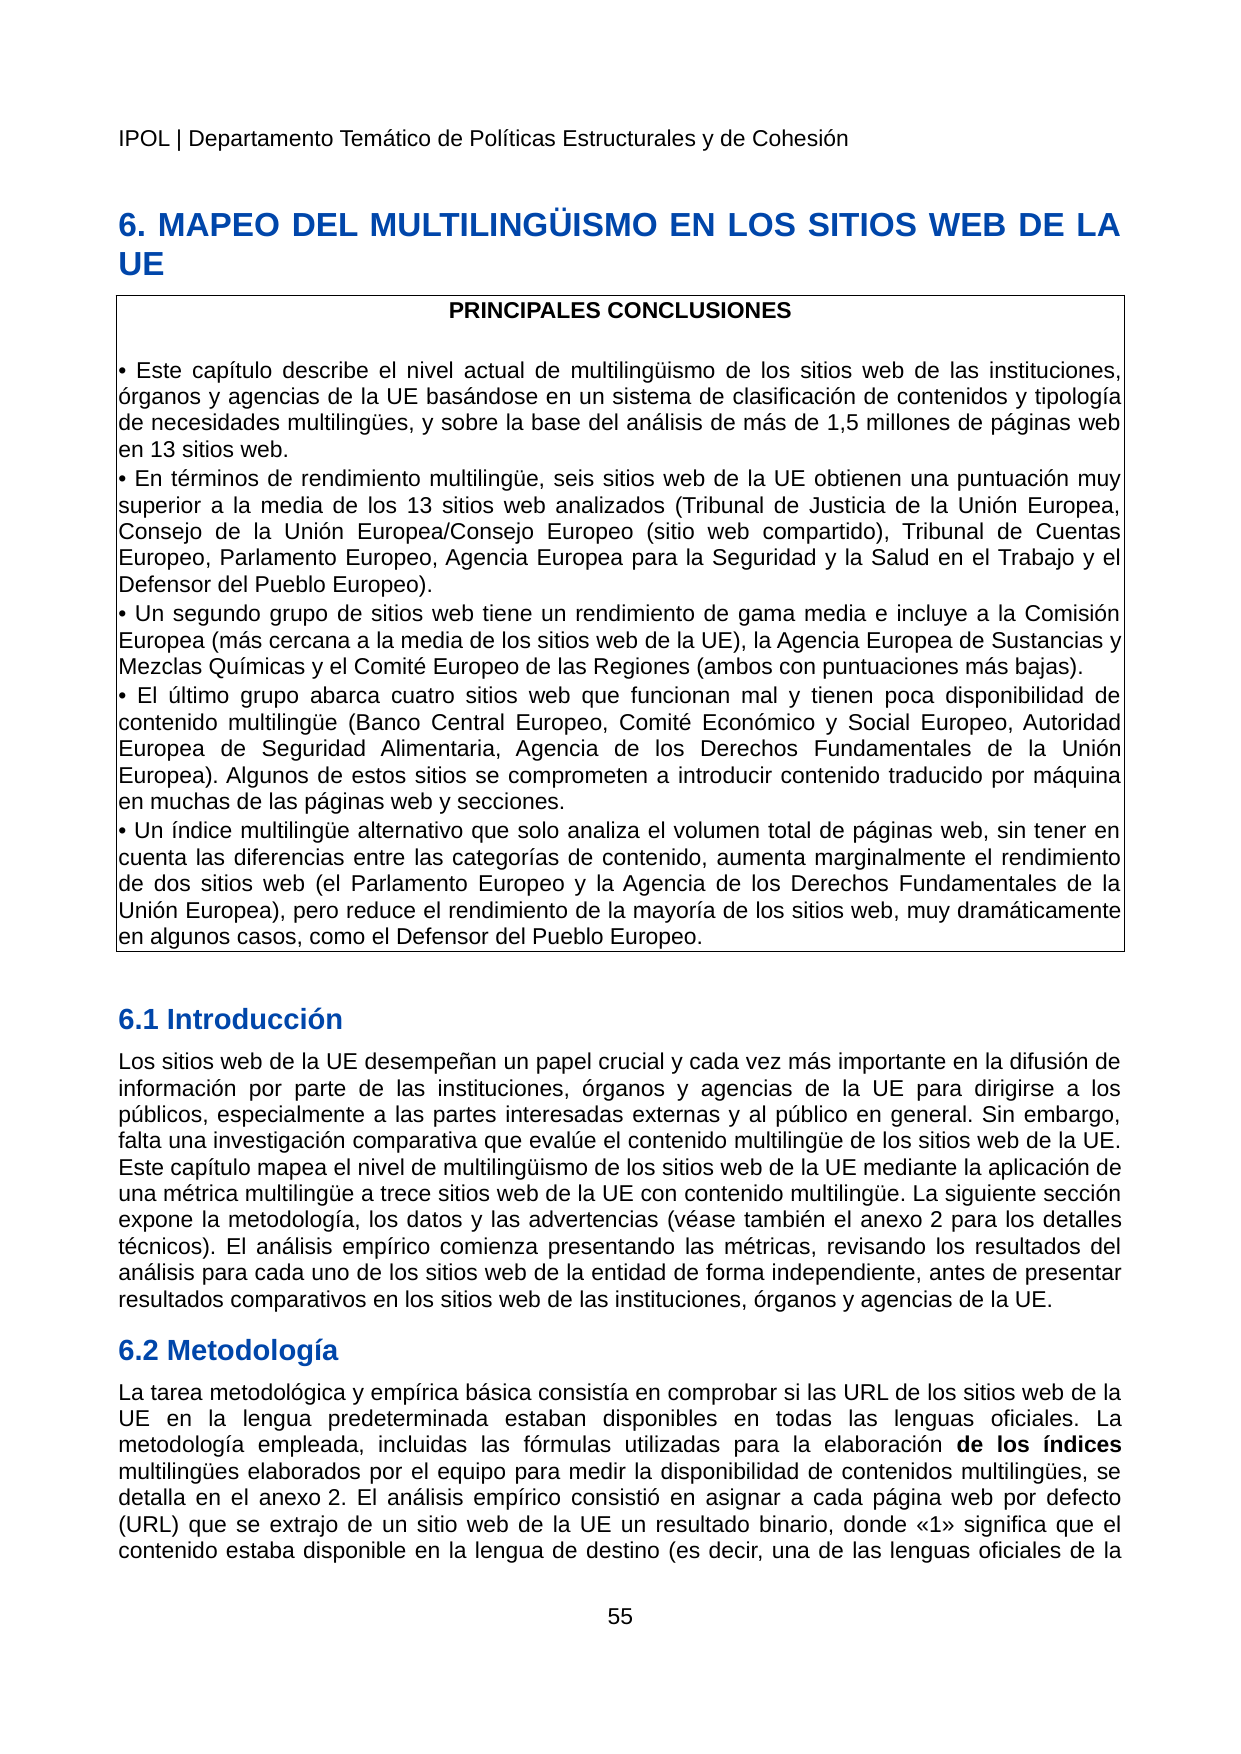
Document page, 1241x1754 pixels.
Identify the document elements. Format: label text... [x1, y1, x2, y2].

text • En términos de rendimiento multilingüe, seis sitios web de la UE obtienen una puntuación muy superior a la media de los 13 sitios web analizados (Tribunal de Justicia de la Unión Europea, Consejo de la Unión Europea/Consejo Europeo (sitio web compartido), Tribunal de Cuentas Europeo, Parlamento Europeo, Agencia Europea para la Seguridad y la Salud en el Trabajo y el Defensor del Pueblo Europeo). [117, 463, 1124, 597]
subtitle 6.1 Introducción [118, 1002, 1122, 1036]
text • Un índice multilingüe alternativo que solo analiza el volumen total de páginas web, sin tener en cuenta las diferencias entre las categorías de contenido, aumenta marginalmente el rendimiento de dos sitios web (el Parlamento Europeo y la Agencia de los Derechos Fundamentales de la Unión Europea), pero reduce el rendimiento de la mayoría de los sitios web, muy dramáticamente en algunos casos, como el Defensor del Pueblo Europeo. [117, 815, 1124, 951]
subtitle 6.2 Metodología [118, 1333, 1122, 1366]
subtitle 6. MAPEO DEL MULTILINGÜISMO EN LOS SITIOS WEB DE LA UE [118, 205, 1122, 282]
text • El último grupo abarca cuatro sitios web que funcionan mal y tienen poca disponibilidad de contenido multilingüe (Banco Central Europeo, Comité Económico y Social Europeo, Autoridad Europea de Seguridad Alimentaria, Agencia de los Derechos Fundamentales de la Unión Europea). Algunos de estos sitios se comprometen a introducir contenido traducido por máquina en muchas de las páginas web y secciones. [117, 680, 1124, 814]
text La tarea metodológica y empírica básica consistía en comprobar si las URL de los sitios web de la UE en la lengua predeterminada estaban disponibles en todas las lenguas oficiales. La metodología empleada, incluidas las fórmulas utilizadas para la elaboración de los índices multilingües elaborados por el equipo para medir la disponibilidad de contenidos multilingües, se detalla en el anexo 2. El análisis empírico consistió en asignar a cada página web por defecto (URL) que se extrajo de un sitio web de la UE un resultado binario, donde «1» significa que el contenido estaba disponible en la lengua de destino (es decir, una de las lenguas oficiales de la [118, 1379, 1122, 1563]
text • Este capítulo describe el nivel actual de multilingüismo de los sitios web de las instituciones, órganos y agencias de la UE basándose en un sistema de clasificación de contenidos y tipología de necesidades multilingües, y sobre la base del análisis de más de 1,5 millones de páginas web en 13 sitios web. [117, 354, 1124, 462]
text Los sitios web de la UE desempeñan un papel crucial y cada vez más importante en la difusión de información por parte de las instituciones, órganos y agencias de la UE para dirigirse a los públicos, especialmente a las partes interesadas externas y al público en general. Sin embargo, falta una investigación comparativa que evalúe el contenido multilingüe de los sitios web de la UE. Este capítulo mapea el nivel de multilingüismo de los sitios web de la UE mediante la aplicación de una métrica multilingüe a trece sitios web de la UE con contenido multilingüe. La siguiente sección expone la metodología, los datos y las advertencias (véase también el anexo 2 para los detalles técnicos). El análisis empírico comienza presentando las métricas, revisando los resultados del análisis para cada uno de los sitios web de la entidad de forma independiente, antes de presentar resultados comparativos en los sitios web de las instituciones, órganos y agencias de la UE. [118, 1048, 1122, 1312]
text PRINCIPALES CONCLUSIONES [117, 296, 1124, 324]
text • Un segundo grupo de sitios web tiene un rendimiento de gama media e incluye a la Comisión Europea (más cercana a la media de los sitios web de la UE), la Agencia Europea de Sustancias y Mezclas Químicas y el Comité Europeo de las Regiones (ambos con puntuaciones más bajas). [117, 598, 1124, 679]
